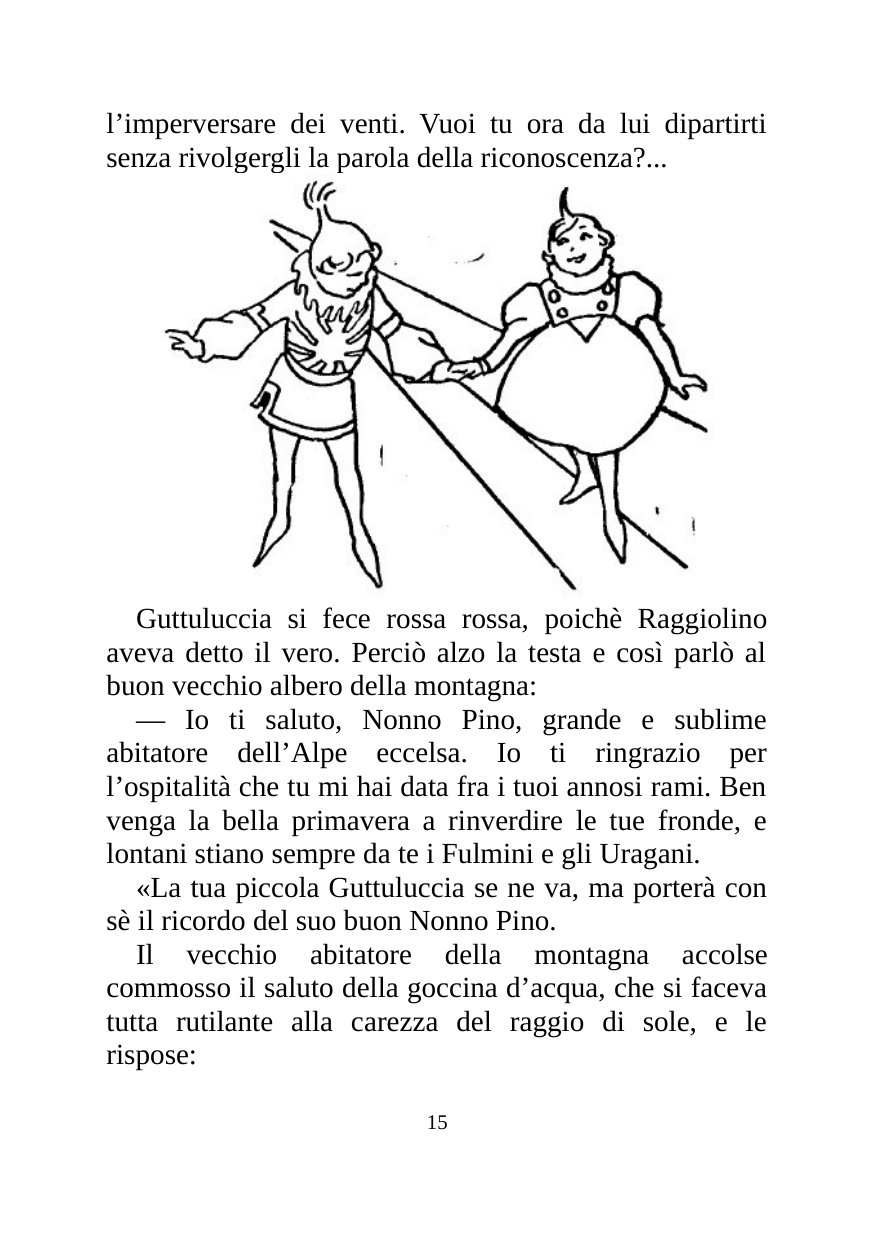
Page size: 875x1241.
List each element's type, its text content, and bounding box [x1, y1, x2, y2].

text l’imperversare dei venti. Vuoi tu ora da lui dipartirti senza rivolgergli la parola della riconoscenza?... [106, 106, 768, 173]
text Il vecchio abitatore della montagna accolse commosso il saluto della goccina d’acqua, che si faceva tutta rutilante alla carezza del raggio di sole, e le rispose: [106, 937, 768, 1071]
text «La tua piccola Guttuluccia se ne va, ma porterà con sè il ricordo del suo buon Nonno Pino. [106, 870, 768, 937]
text — Io ti saluto, Nonno Pino, grande e sublime abitatore dell’Alpe eccelsa. Io ti ringrazio per l’ospitalità che tu mi hai data fra i tuoi annosi rami. Ben venga la bella primavera a rinverdire le tue fronde, e lontani stiano sempre da te i Fulmini e gli Uragani. [106, 702, 768, 870]
text Guttuluccia si fece rossa rossa, poichè Raggiolino aveva detto il vero. Perciò alzo la testa e così parlò al buon vecchio albero della montagna: [106, 173, 768, 702]
picture [160, 173, 714, 602]
